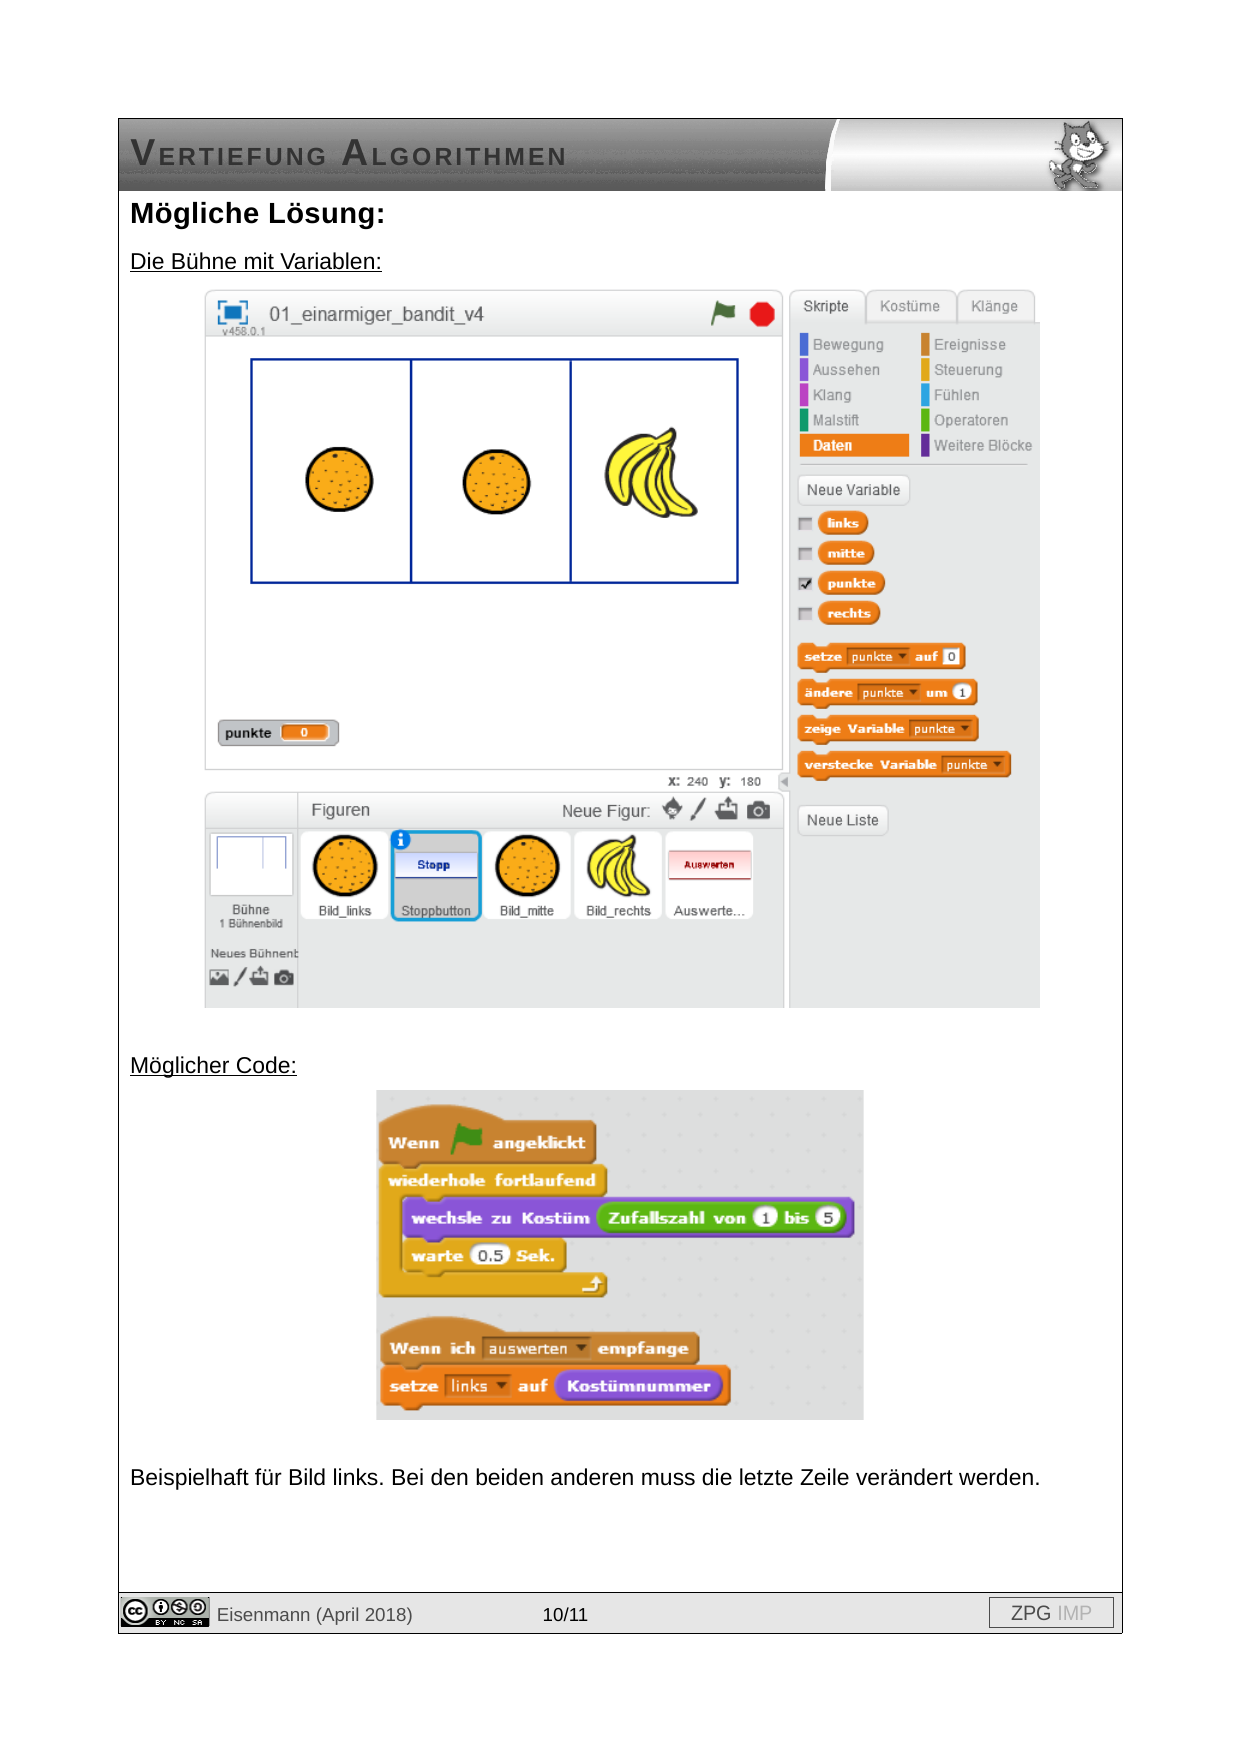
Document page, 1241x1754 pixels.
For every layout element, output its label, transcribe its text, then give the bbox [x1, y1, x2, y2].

text Die Bühne mit Variablen: [130, 248, 1110, 274]
picture [376, 1090, 864, 1420]
picture [200, 286, 1040, 1008]
text Mögliche Lösung: [130, 197, 1110, 230]
text Beispielhaft für Bild links. Bei den beiden anderen muss die letzte Zeile verändert werden. [130, 1464, 1110, 1490]
text Möglicher Code: [130, 1052, 1110, 1078]
picture [119, 119, 1122, 191]
picture [120, 1597, 210, 1627]
